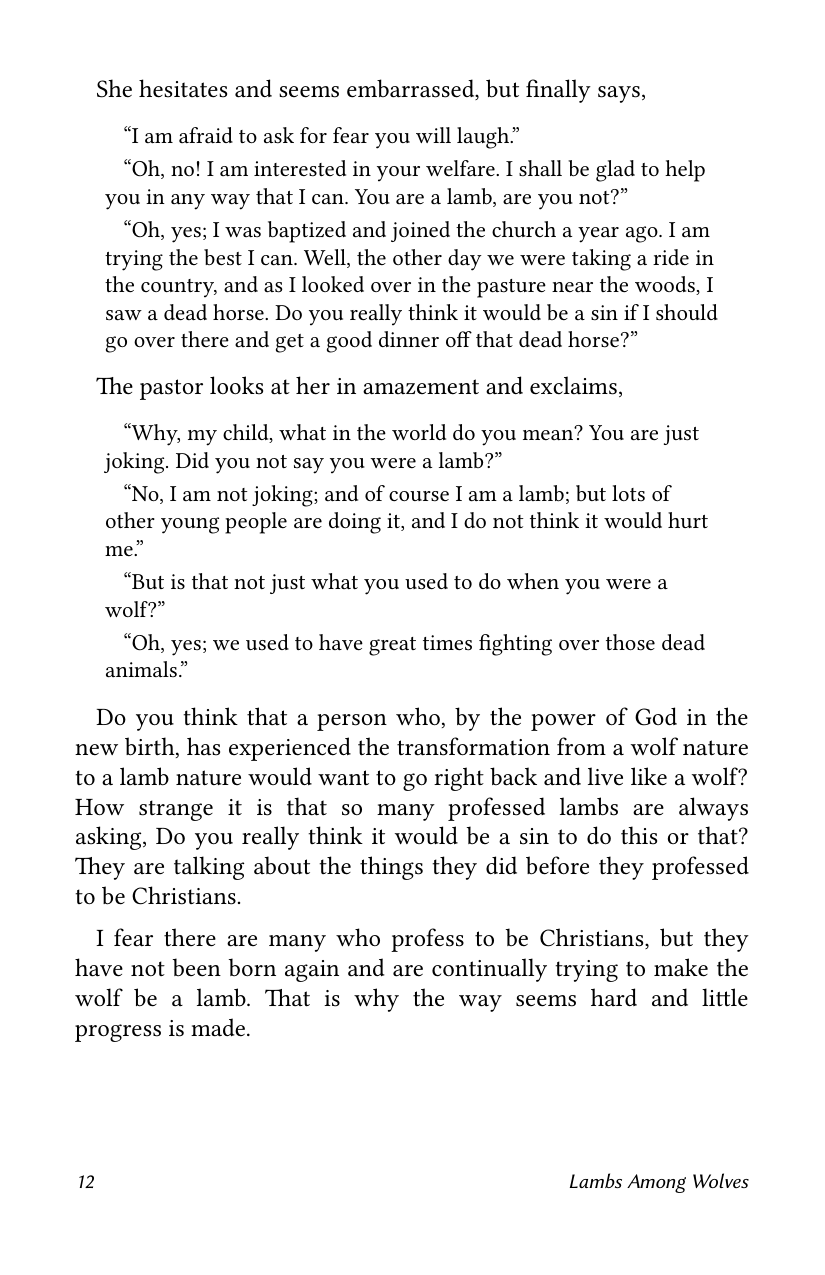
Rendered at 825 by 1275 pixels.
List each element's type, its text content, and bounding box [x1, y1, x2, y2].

text “I am afraid to ask for fear you will laugh.” [105, 123, 720, 149]
text “Oh, yes; we used to have great times fighting over those dead animals.” [105, 630, 720, 683]
text Do you think that a person who, by the power of God in the new birth, has experienced the transformation from a wolf nature to a lamb nature would want to go right back and live like a wolf? How strange it is that so many professed lambs are always asking, Do you really think it would be a sin to do this or that? They are talking about the things they did before they professed to be Christians. [75, 703, 750, 911]
text I fear there are many who profess to be Christians, but they have not been born again and are continually trying to make the wolf be a lamb. That is why the way seems hard and little progress is made. [75, 924, 750, 1042]
text The pastor looks at her in amazement and exclaims, [75, 372, 750, 401]
text “Oh, yes; I was baptized and joined the church a year ago. I am trying the best I can. Well, the other day we were taking a ride in the country, and as I looked over in the pasture near the woods, I saw a dead horse. Do you really think it would be a sin if I should go over there and get a good dinner off that dead horse?” [105, 217, 720, 353]
text “Why, my child, what in the world do you mean? You are just joking. Did you not say you were a lamb?” [105, 420, 720, 474]
text “But is that not just what you used to do when you were a wolf?” [105, 569, 720, 623]
text “No, I am not joking; and of course I am a lamb; but lots of other young people are doing it, and I do not think it would hurt me.” [105, 481, 720, 562]
text “Oh, no! I am interested in your welfare. I shall be glad to help you in any way that I can. You are a lamb, are you not?” [105, 156, 720, 210]
text She hesitates and seems embarrassed, but finally says, [75, 75, 750, 103]
